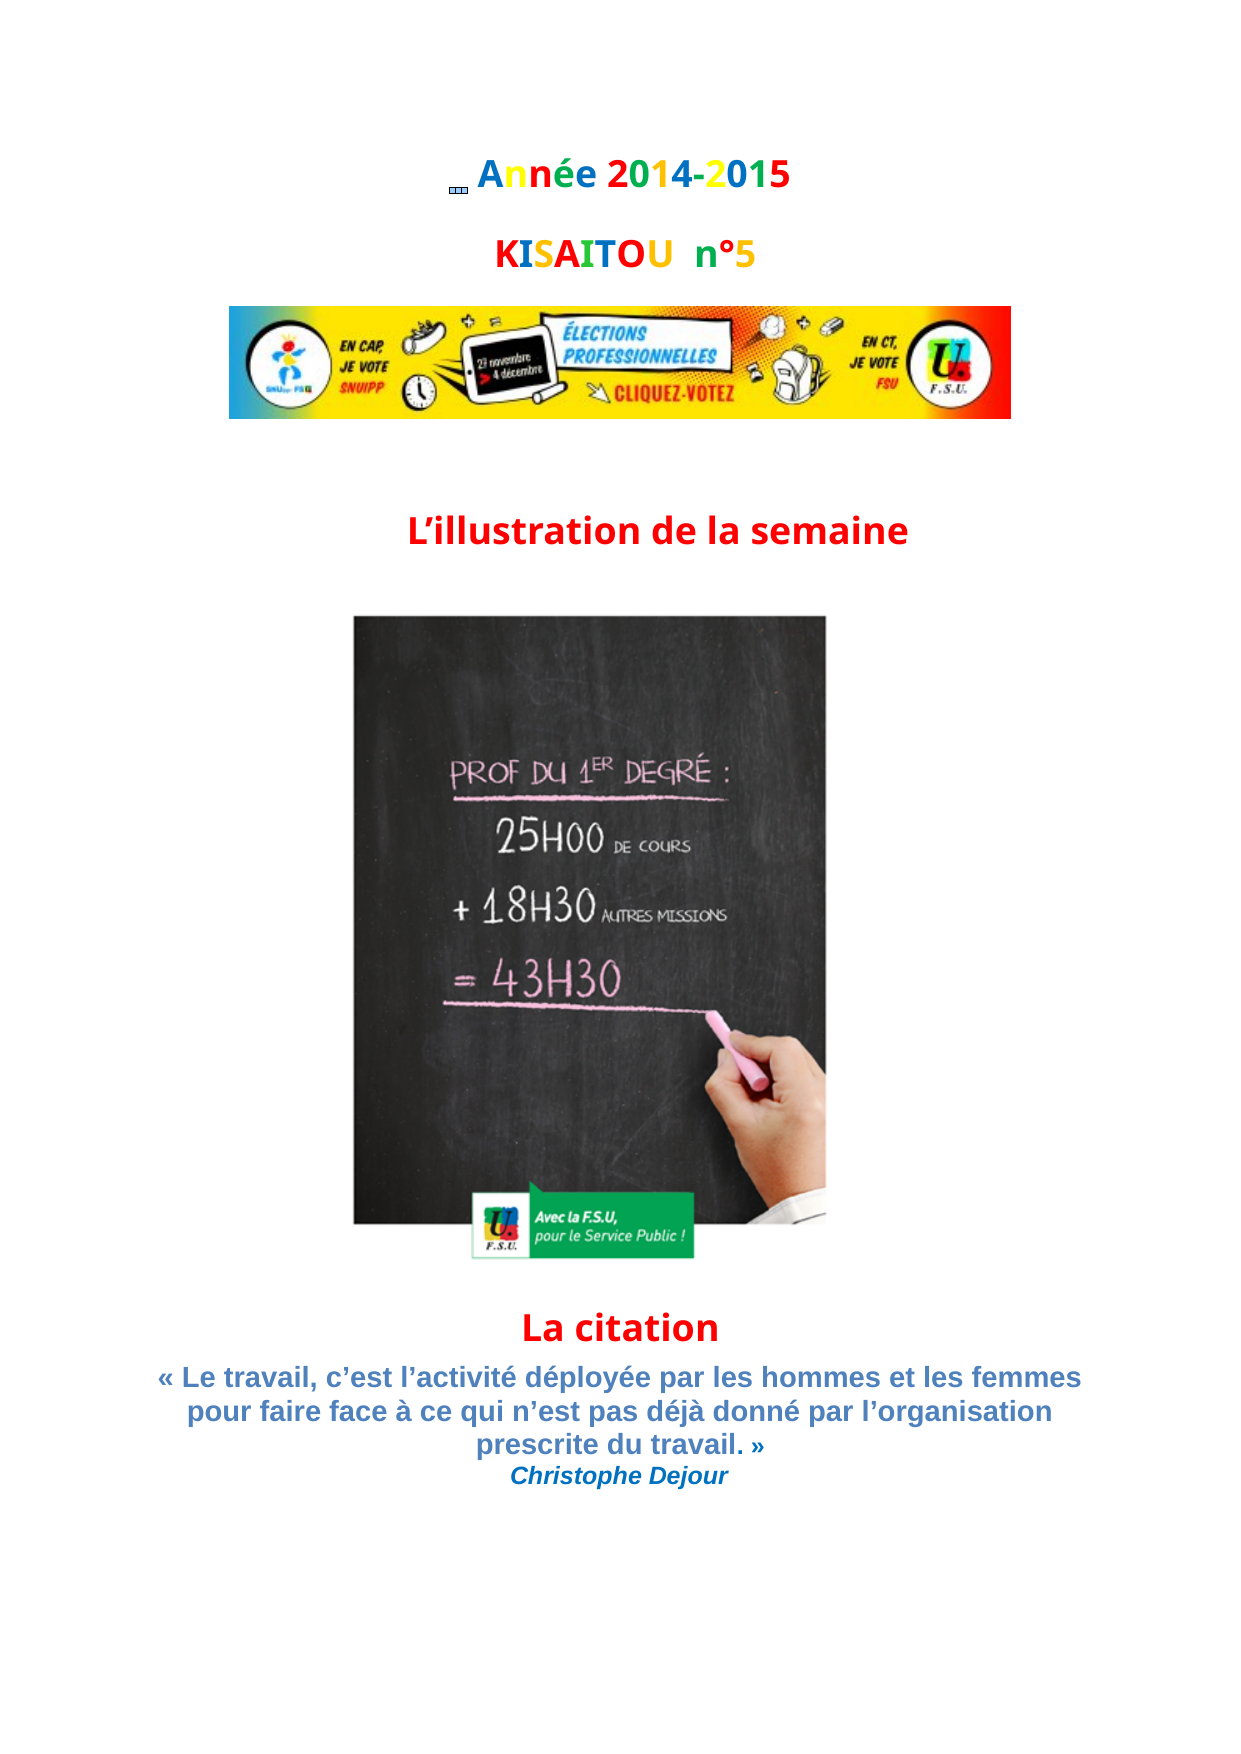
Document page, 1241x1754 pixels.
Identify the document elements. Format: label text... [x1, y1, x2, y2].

picture [340, 605, 844, 1277]
picture [229, 306, 1011, 419]
text KISAITOU n°5 [148, 227, 1092, 278]
text Année 2014-2015 [148, 148, 1092, 199]
text « Le travail, c’est l’activité déployée par les hommes et les femmes pour faire face à ce qui n’est pas déjà donné par l’organisation prescrite du travail. » [148, 1360, 1092, 1461]
text L’illustration de la semaine [148, 504, 1092, 555]
text La citation [148, 1301, 1092, 1352]
text Christophe Dejour [148, 1461, 1092, 1489]
